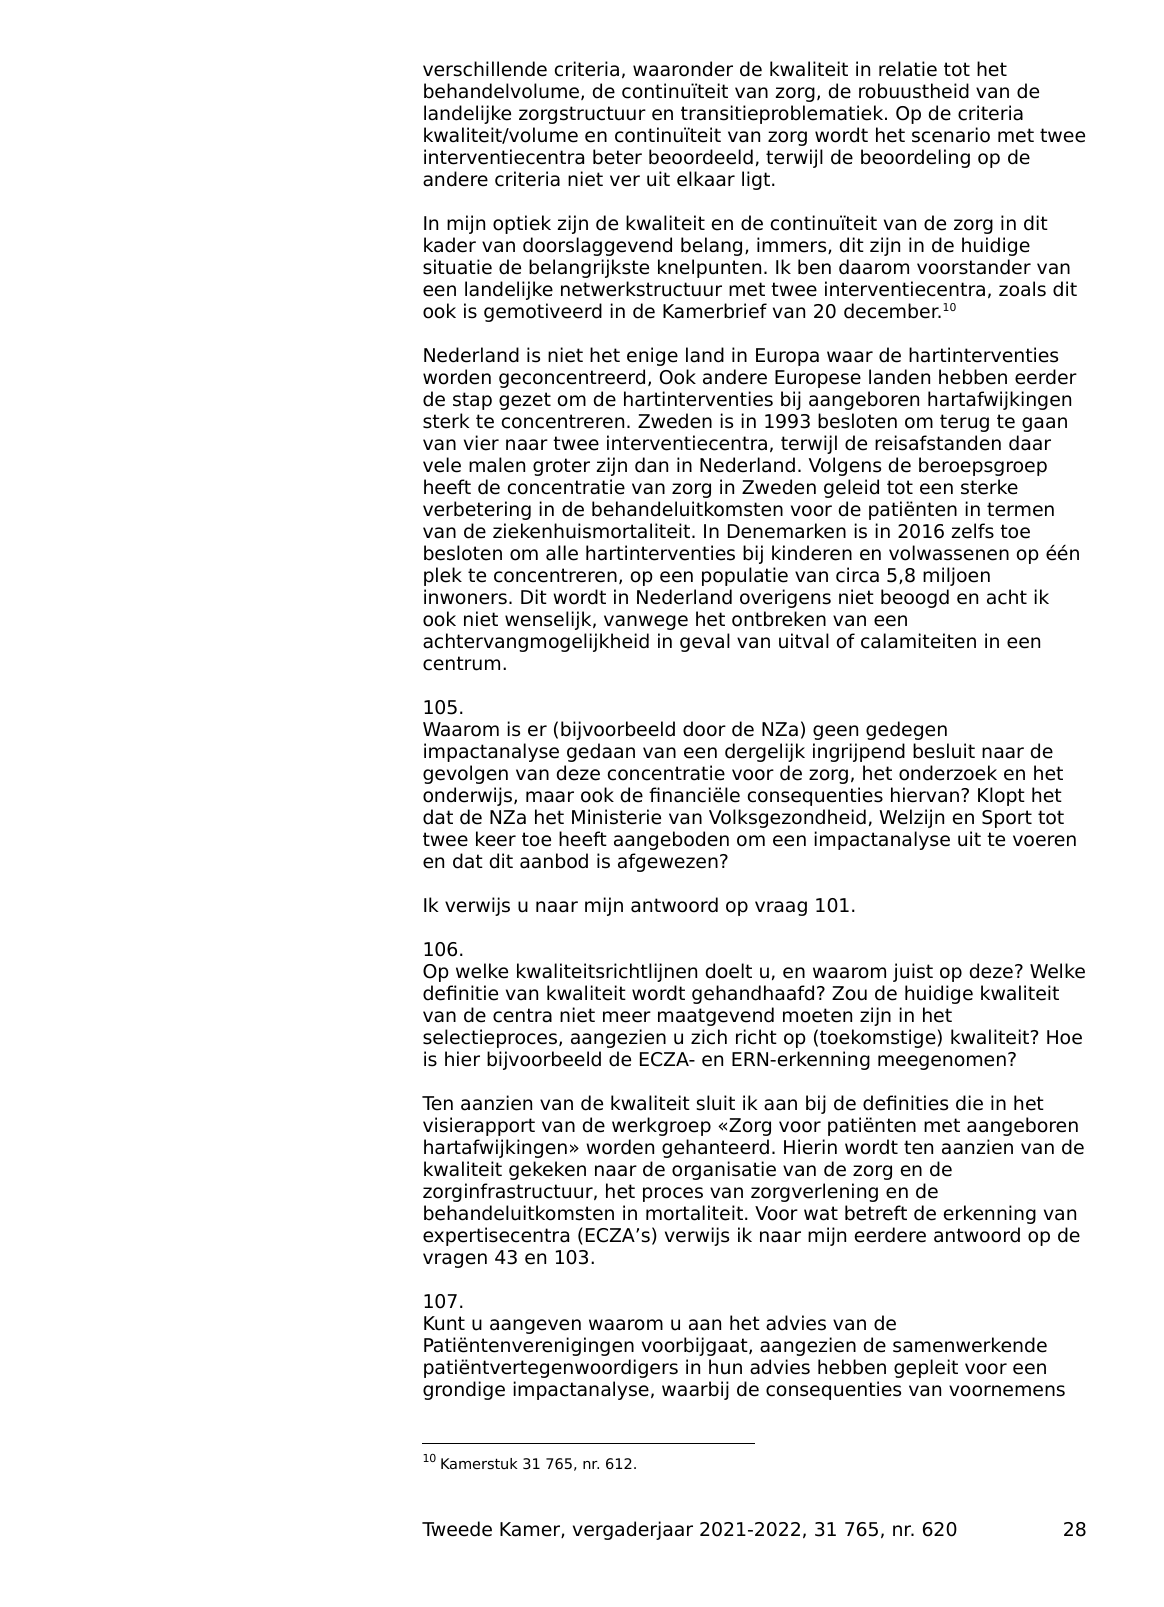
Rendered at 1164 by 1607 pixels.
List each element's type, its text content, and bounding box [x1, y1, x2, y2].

text verschillende criteria, waaronder de kwaliteit in relatie tot het behandelvolume, de continuïteit van zorg, de robuustheid van de landelijke zorgstructuur en transitieproblematiek. Op de criteria kwaliteit/volume en continuïteit van zorg wordt het scenario met twee interventiecentra beter beoordeeld, terwijl de beoordeling op de andere criteria niet ver uit elkaar ligt. [422, 59, 1087, 191]
text In mijn optiek zijn de kwaliteit en de continuïteit van de zorg in dit kader van doorslaggevend belang, immers, dit zijn in de huidige situatie de belangrijkste knelpunten. Ik ben daarom voorstander van een landelijke netwerkstructuur met twee interventiecentra, zoals dit ook is gemotiveerd in de Kamerbrief van 20 december. [422, 213, 1087, 323]
text Waarom is er (bijvoorbeeld door de NZa) geen gedegen impactanalyse gedaan van een dergelijk ingrijpend besluit naar de gevolgen van deze concentratie voor de zorg, het onderzoek en het onderwijs, maar ook de financiële consequenties hiervan? Klopt het dat de NZa het Ministerie van Volksgezondheid, Welzijn en Sport tot twee keer toe heeft aangeboden om een impactanalyse uit te voeren en dat dit aanbod is afgewezen? [422, 719, 1087, 873]
text 105. [422, 697, 1087, 719]
text Ik verwijs u naar mijn antwoord op vraag 101. [422, 895, 1087, 917]
text Kamerstuk 31 765, nr. 612. [422, 1452, 1087, 1474]
text Nederland is niet het enige land in Europa waar de hartinterventies worden geconcentreerd, Ook andere Europese landen hebben eerder de stap gezet om de hartinterventies bij aangeboren hartafwijkingen sterk te concentreren. Zweden is in 1993 besloten om terug te gaan van vier naar twee interventiecentra, terwijl de reisafstanden daar vele malen groter zijn dan in Nederland. Volgens de beroepsgroep heeft de concentratie van zorg in Zweden geleid tot een sterke verbetering in de behandeluitkomsten voor de patiënten in termen van de ziekenhuismortaliteit. In Denemarken is in 2016 zelfs toe besloten om alle hartinterventies bij kinderen en volwassenen op één plek te concentreren, op een populatie van circa 5,8 miljoen inwoners. Dit wordt in Nederland overigens niet beoogd en acht ik ook niet wenselijk, vanwege het ontbreken van een achtervangmogelijkheid in geval van uitval of calamiteiten in een centrum. [422, 345, 1087, 675]
text 107. [422, 1291, 1087, 1313]
text Op welke kwaliteitsrichtlijnen doelt u, en waarom juist op deze? Welke definitie van kwaliteit wordt gehandhaafd? Zou de huidige kwaliteit van de centra niet meer maatgevend moeten zijn in het selectieproces, aangezien u zich richt op (toekomstige) kwaliteit? Hoe is hier bijvoorbeeld de ECZA- en ERN-erkenning meegenomen? [422, 961, 1087, 1071]
text Kunt u aangeven waarom u aan het advies van de Patiëntenverenigingen voorbijgaat, aangezien de samenwerkende patiëntvertegenwoordigers in hun advies hebben gepleit voor een grondige impactanalyse, waarbij de consequenties van voornemens [422, 1313, 1087, 1401]
text Ten aanzien van de kwaliteit sluit ik aan bij de definities die in het visierapport van de werkgroep «Zorg voor patiënten met aangeboren hartafwijkingen» worden gehanteerd. Hierin wordt ten aanzien van de kwaliteit gekeken naar de organisatie van de zorg en de zorginfrastructuur, het proces van zorgverlening en de behandeluitkomsten in mortaliteit. Voor wat betreft de erkenning van expertisecentra (ECZA’s) verwijs ik naar mijn eerdere antwoord op de vragen 43 en 103. [422, 1093, 1087, 1269]
text 106. [422, 939, 1087, 961]
